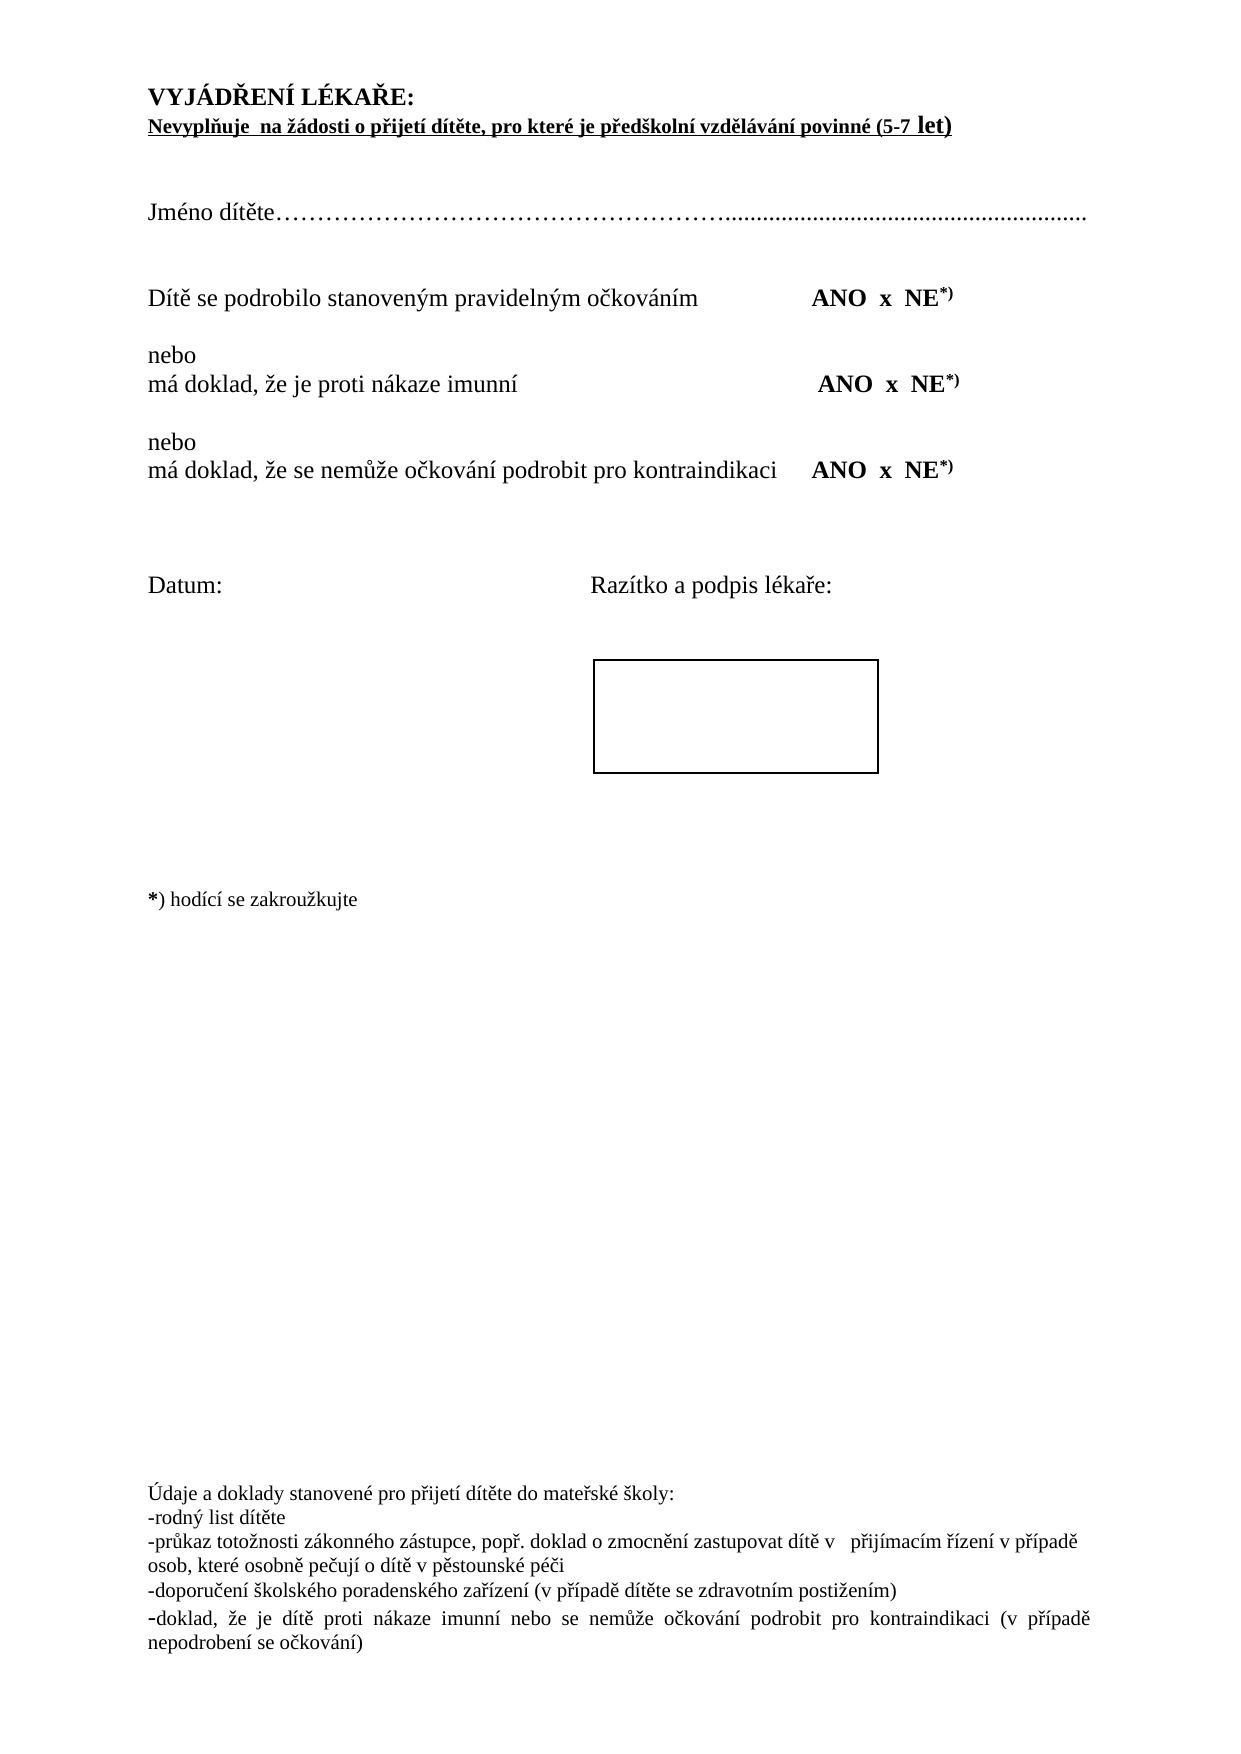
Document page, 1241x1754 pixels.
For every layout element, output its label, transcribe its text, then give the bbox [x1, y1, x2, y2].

text Datum: Razítko a podpis lékaře: [148, 571, 1092, 599]
list doklad, že je dítě proti nákaze imunní nebo se nemůže očkování podrobit pro kontraindikaci (v případě nepodrobení se očkování) [148, 1602, 1092, 1654]
text Dítě se podrobilo stanoveným pravidelným očkováním ANO x NE*) [148, 283, 1092, 312]
text nebo [148, 341, 1092, 369]
text má doklad, že je proti nákaze imunní ANO x NE*) [148, 369, 1092, 398]
text VYJÁDŘENÍ LÉKAŘE: [148, 82, 1092, 111]
list průkaz totožnosti zákonného zástupce, popř. doklad o zmocnění zastupovat dítě v přijímacím řízení v případě osob, které osobně pečují o dítě v pěstounské péči [148, 1529, 1092, 1577]
text *) hodící se zakroužkujte [148, 887, 1092, 911]
text Nevyplňuje na žádosti o přijetí dítěte, pro které je předškolní vzdělávání povinné (5-7 let) [148, 111, 1092, 139]
text nebo [148, 427, 1092, 456]
text Údaje a doklady stanovené pro přijetí dítěte do mateřské školy: [148, 1481, 1092, 1505]
text Jméno dítěte……………………………………………….......................................................... [148, 197, 1092, 226]
text má doklad, že se nemůže očkování podrobit pro kontraindikaci ANO x NE*) [148, 456, 1092, 484]
list rodný list dítěte [148, 1505, 1092, 1529]
list doporučení školského poradenského zařízení (v případě dítěte se zdravotním postižením) [148, 1577, 1092, 1602]
